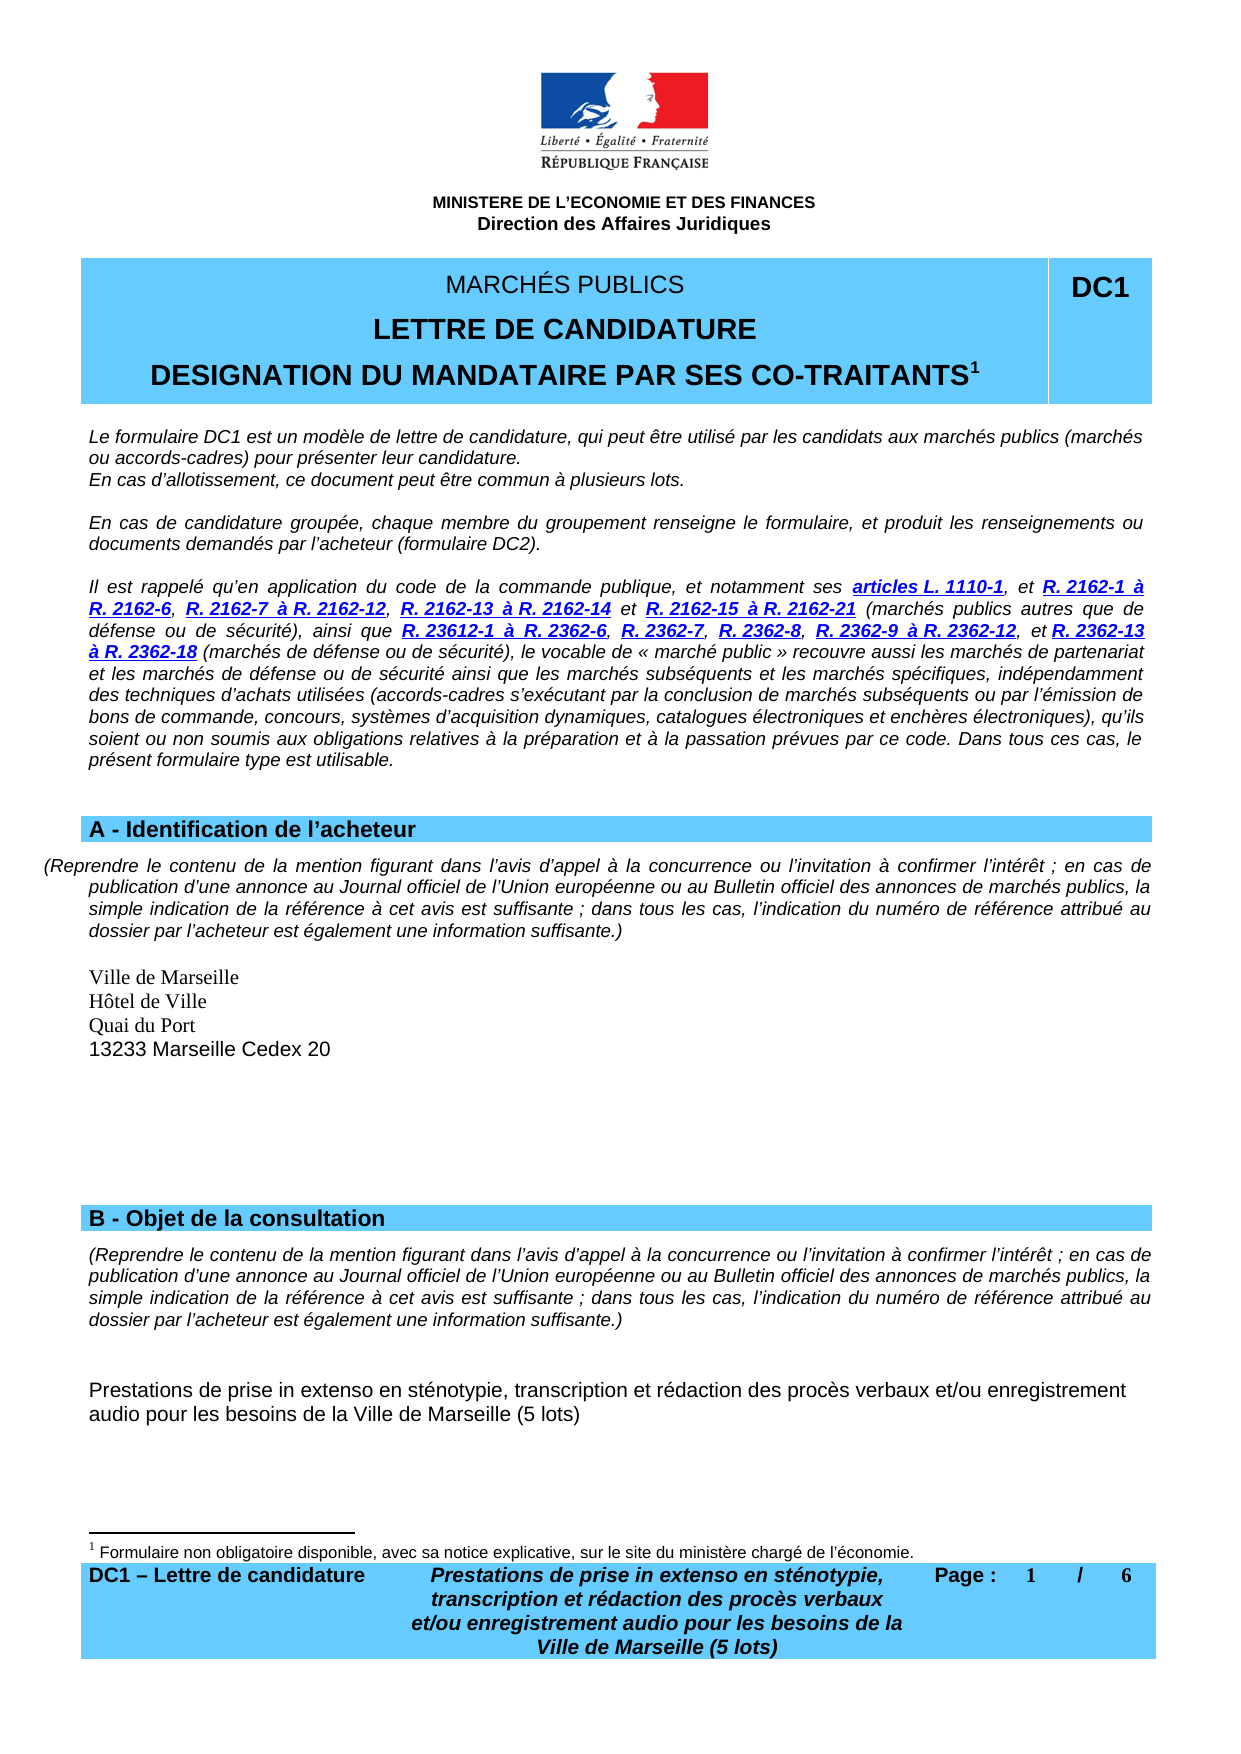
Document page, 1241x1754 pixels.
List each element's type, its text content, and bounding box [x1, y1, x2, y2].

text Prestations de prise in extenso en sténotypie, transcription et rédaction des procès verbaux et/ou enregistrement audio pour les besoins de la Ville de Marseille (5 lots) [89, 1378, 1152, 1426]
subtitle (Reprendre le contenu de la mention figurant dans l’avis d’appel à la concurrence ou l’invitation à confirmer l’intérêt ; en cas de publication d’une annonce au Journal officiel de l’Union européenne ou au Bulletin officiel des annonces de marchés publics, la simple indication de la référence à cet avis est suffisante ; dans tous les cas, l’indication du numéro de référence attribué au dossier par l’acheteur est également une information suffisante.) [44, 855, 1152, 941]
table_header MARCHéS PUBLICS Lettre de candidature designation du mandataire par ses co-traitants [81, 258, 1048, 404]
text 13233 Marseille Cedex 20 [89, 1037, 1152, 1061]
table_header Dc1 [1049, 258, 1152, 404]
table_header MINISTERE DE L’ECONOMIE ET DES FINANCES Direction des Affaires Juridiques [81, 71, 1167, 258]
table_header [81, 792, 1152, 816]
table_header Le formulaire DC1 est un modèle de lettre de candidature, qui peut être utilisé par les candidats aux marchés publics (marchés ou accords-cadres) pour présenter leur candidature. En cas d’allotissement, ce document peut être commun à plusieurs lots. En cas de candidature groupée, chaque membre du groupement renseigne le formulaire, et produit les renseignements ou documents demandés par l’acheteur (formulaire DC2). Il est rappelé qu’en application du code de la commande publique, et notamment ses articles L. 1110-1, et R. 2162-1 à R. 2162-6, R. 2162-7 à R. 2162-12, R. 2162-13 à R. 2162-14 et R. 2162-15 à R. 2162-21 (marchés publics autres que de défense ou de sécurité), ainsi que R. 23612-1 à R. 2362-6, R. 2362-7, R. 2362-8, R. 2362-9 à R. 2362-12, et R. 2362-13 à R. 2362-18 (marchés de défense ou de sécurité), le vocable de « marché public » recouvre aussi les marchés de partenariat et les marchés de défense ou de sécurité ainsi que les marchés subséquents et les marchés spécifiques, indépendamment des techniques d’achats utilisées (accords-cadres s’exécutant par la conclusion de marchés subséquents ou par l’émission de bons de commande, concours, systèmes d’acquisition dynamiques, catalogues électroniques et enchères électroniques), qu’ils soient ou non soumis aux obligations relatives à la préparation et à la passation prévues par ce code. Dans tous ces cas, le présent formulaire type est utilisable. [81, 404, 1152, 792]
text (Reprendre le contenu de la mention figurant dans l’avis d’appel à la concurrence ou l’invitation à confirmer l’intérêt ; en cas de publication d’une annonce au Journal officiel de l’Union européenne ou au Bulletin officiel des annonces de marchés publics, la simple indication de la référence à cet avis est suffisante ; dans tous les cas, l’indication du numéro de référence attribué au dossier par l’acheteur est également une information suffisante.) [89, 1244, 1152, 1330]
text Quai du Port [89, 1013, 1152, 1037]
picture [539, 71, 709, 170]
text Ville de Marseille [89, 965, 1152, 989]
table_header B - Objet de la consultation [81, 1205, 1152, 1231]
table_cell A - Identification de l’acheteur [81, 816, 1152, 842]
text Hôtel de Ville [89, 989, 1152, 1013]
